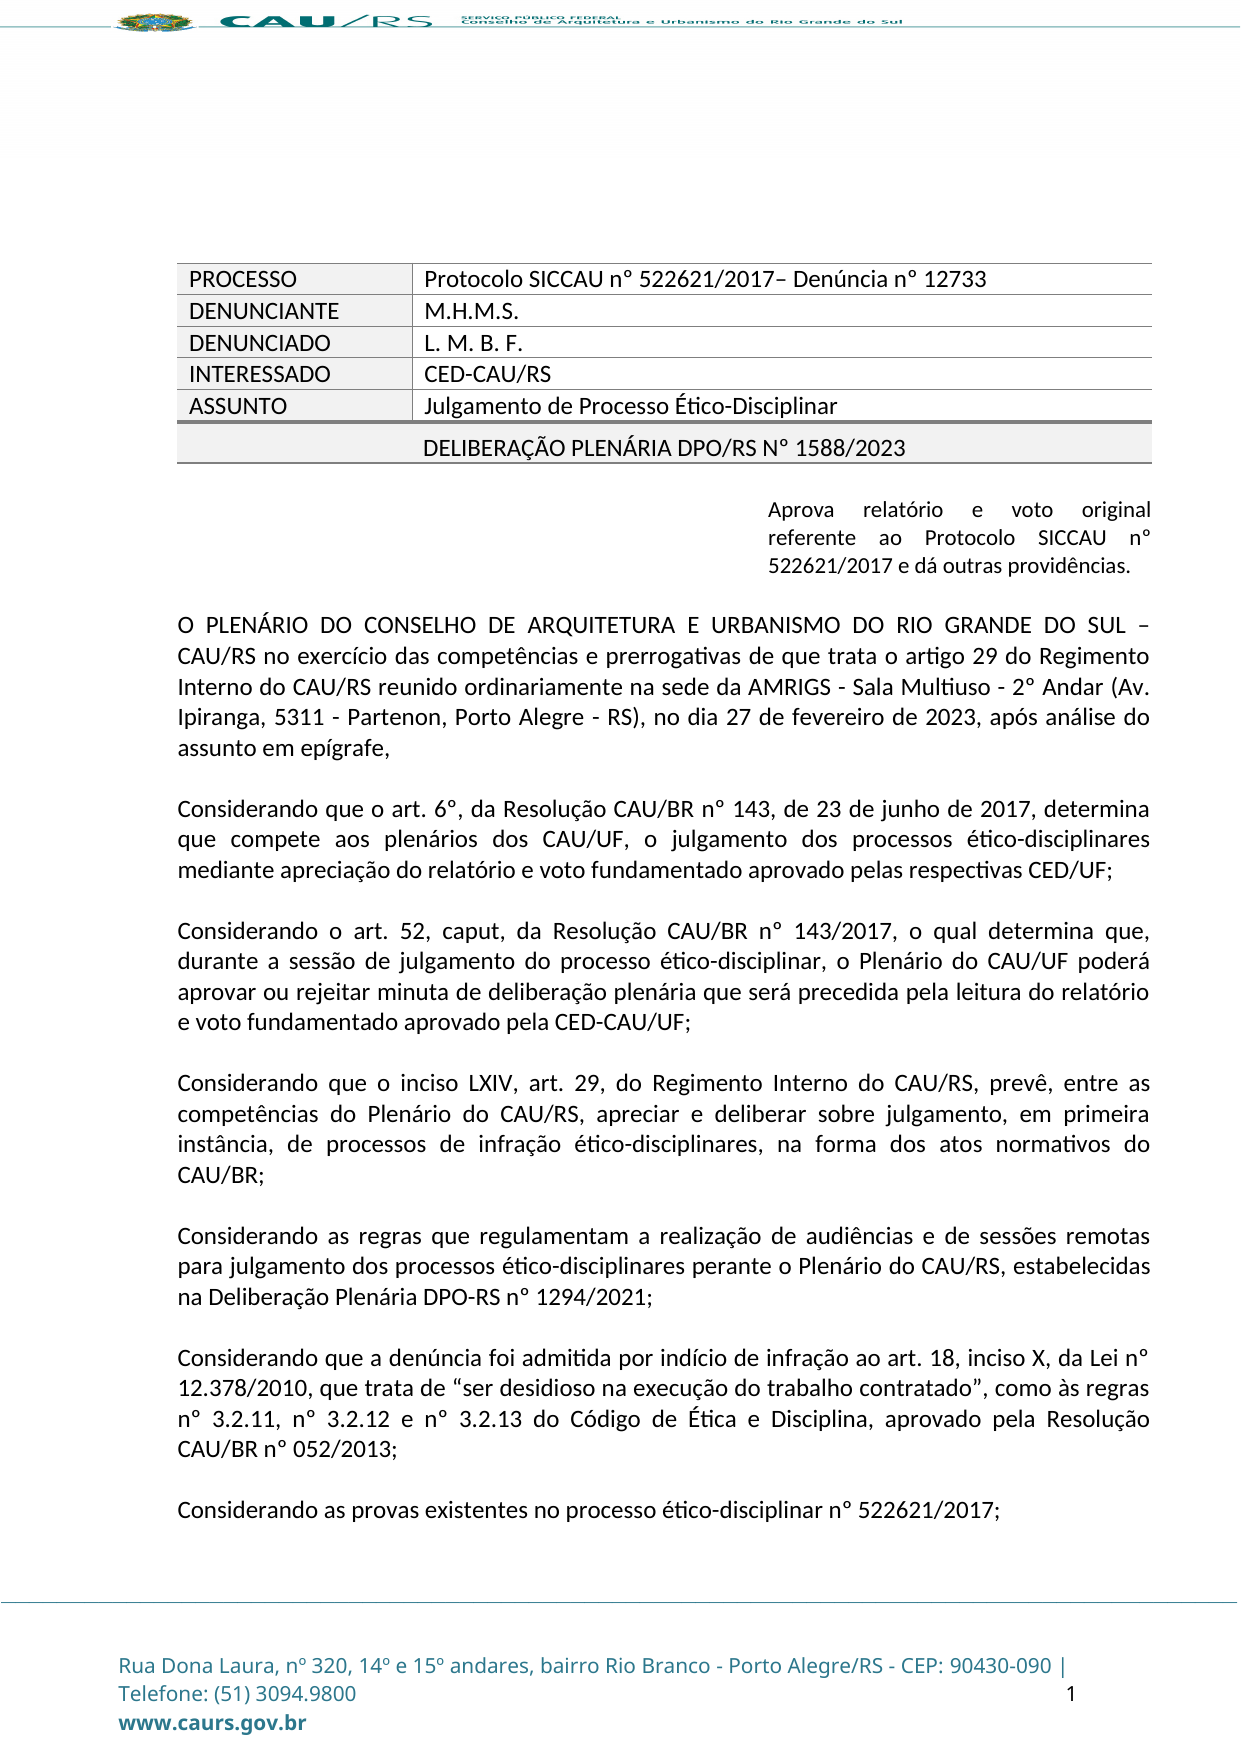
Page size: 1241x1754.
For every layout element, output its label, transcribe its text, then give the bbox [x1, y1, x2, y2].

table_cell DENUNCIANTE [177, 295, 412, 326]
table_cell INTERESSADO [177, 358, 412, 389]
text Aprova relatório e voto original referente ao Protocolo SICCAU nº 522621/2017 e dá outras providências. [768, 495, 1152, 579]
table_cell L. M. B. F. [413, 327, 1152, 357]
text Considerando que o art. 6º, da Resolução CAU/BR nº 143, de 23 de junho de 2017, determina que compete aos plenários dos CAU/UF, o julgamento dos processos ético-disciplinares mediante apreciação do relatório e voto fundamentado aprovado pelas respectivas CED/UF; [177, 793, 1152, 884]
text DELIBERAÇÃO PLENÁRIA DPO/RS Nº 1588/2023 [177, 424, 1152, 462]
table_header Protocolo SICCAU nº 522621/2017– Denúncia nº 12733 [413, 264, 1152, 294]
text Considerando que a denúncia foi admitida por indício de infração ao art. 18, inciso X, da Lei nº 12.378/2010, que trata de “ser desidioso na execução do trabalho contratado”, como às regras nº 3.2.11, nº 3.2.12 e nº 3.2.13 do Código de Ética e Disciplina, aprovado pela Resolução CAU/BR nº 052/2013; [177, 1342, 1152, 1464]
table_header PROCESSO [177, 264, 412, 294]
text O PLENÁRIO DO CONSELHO DE ARQUITETURA E URBANISMO DO RIO GRANDE DO SUL – CAU/RS no exercício das competências e prerrogativas de que trata o artigo 29 do Regimento Interno do CAU/RS reunido ordinariamente na sede da AMRIGS - Sala Multiuso - 2º Andar (Av. Ipiranga, 5311 - Partenon, Porto Alegre - RS), no dia 27 de fevereiro de 2023, após análise do assunto em epígrafe, [177, 609, 1152, 762]
table_cell M.H.M.S. [413, 295, 1152, 326]
text Considerando as regras que regulamentam a realização de audiências e de sessões remotas para julgamento dos processos ético-disciplinares perante o Plenário do CAU/RS, estabelecidas na Deliberação Plenária DPO-RS nº 1294/2021; [177, 1220, 1152, 1312]
text Considerando o art. 52, caput, da Resolução CAU/BR nº 143/2017, o qual determina que, durante a sessão de julgamento do processo ético-disciplinar, o Plenário do CAU/UF poderá aprovar ou rejeitar minuta de deliberação plenária que será precedida pela leitura do relatório e voto fundamentado aprovado pela CED-CAU/UF; [177, 915, 1152, 1037]
table_cell Julgamento de Processo Ético-Disciplinar [413, 390, 1152, 420]
table_cell ASSUNTO [177, 390, 412, 420]
table_cell CED-CAU/RS [413, 358, 1152, 389]
text Considerando as provas existentes no processo ético-disciplinar nº 522621/2017; [177, 1495, 1152, 1525]
text Considerando que o inciso LXIV, art. 29, do Regimento Interno do CAU/RS, prevê, entre as competências do Plenário do CAU/RS, apreciar e deliberar sobre julgamento, em primeira instância, de processos de infração ético-disciplinares, na forma dos atos normativos do CAU/BR; [177, 1067, 1152, 1189]
table_cell DENUNCIADO [177, 327, 412, 357]
